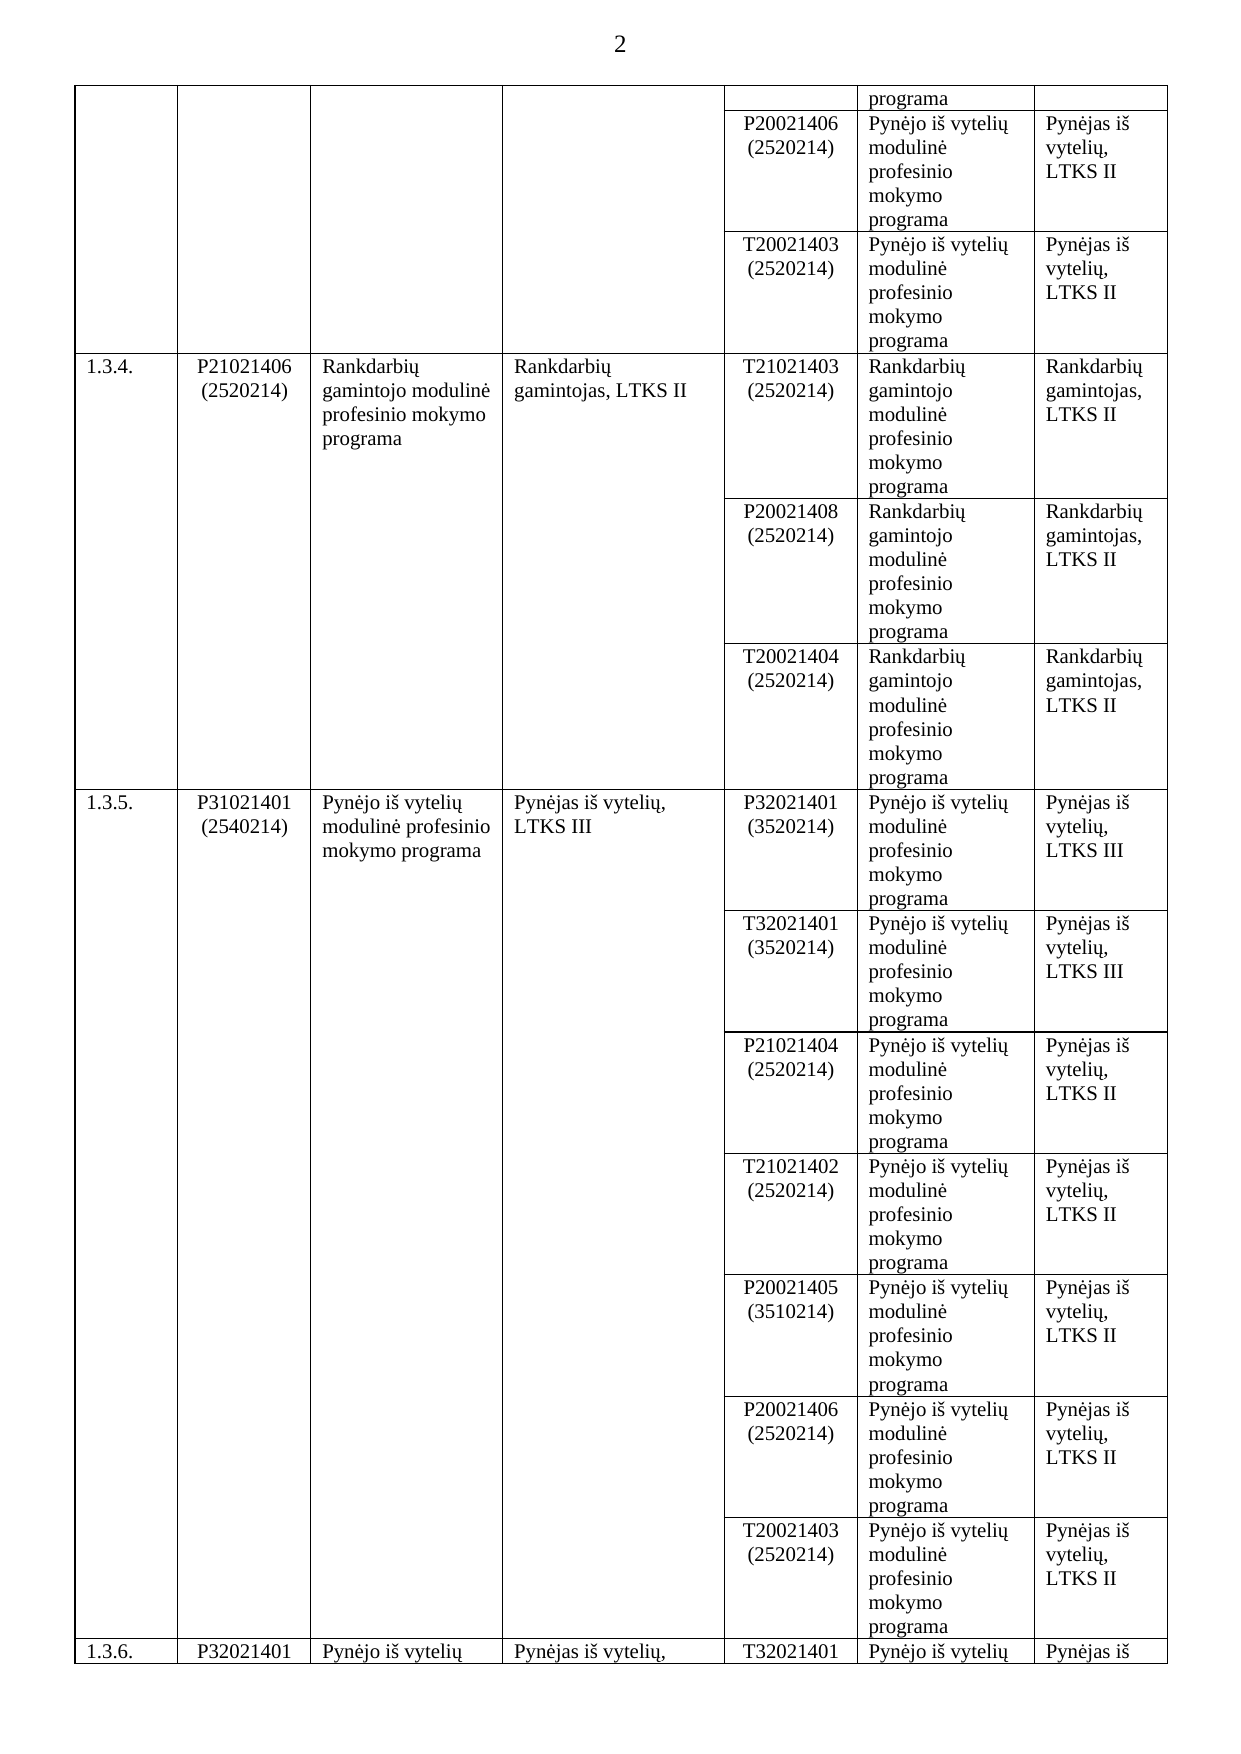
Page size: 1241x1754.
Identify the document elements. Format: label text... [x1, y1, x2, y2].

table_cell 1.3.4. [76, 354, 177, 789]
table_cell T21021402 (2520214) [725, 1154, 857, 1274]
table_cell Rankdarbių gamintojo modulinė profesinio mokymo programa [858, 354, 1034, 498]
table_cell Pynėjas iš vytelių, LTKS III [1035, 911, 1167, 1031]
table_cell Pynėjas iš vytelių, LTKS III [503, 790, 724, 1638]
table_cell Rankdarbių gamintojo modulinė profesinio mokymo programa [858, 499, 1034, 643]
table_cell Pynėjo iš vytelių modulinė profesinio mokymo programa [858, 911, 1034, 1031]
table_cell T20021404 (2520214) [725, 644, 857, 789]
table_cell Pynėjo iš vytelių modulinė profesinio mokymo programa [858, 1518, 1034, 1638]
table_cell Rankdarbių gamintojas, LTKS II [1035, 499, 1167, 643]
table_cell Pynėjas iš vytelių, LTKS II [1035, 111, 1167, 231]
table_cell Rankdarbių gamintojas, LTKS II [503, 354, 724, 789]
table_cell [503, 86, 724, 352]
table_cell P21021406 (2520214) [178, 354, 310, 789]
table_cell P20021408 (2520214) [725, 499, 857, 643]
table_cell P32021401 (3520214) [725, 790, 857, 910]
table_cell Pynėjo iš vytelių modulinė profesinio mokymo programa [858, 1397, 1034, 1517]
table_cell Pynėjas iš vytelių, LTKS II [1035, 1518, 1167, 1638]
table_cell [311, 86, 502, 352]
table_cell 1.3.5. [76, 790, 177, 1638]
table_cell P31021401 (2540214) [178, 790, 310, 1638]
table_cell T21021403 (2520214) [725, 354, 857, 498]
table_cell P20021405 (3510214) [725, 1275, 857, 1396]
table_cell Pynėjo iš vytelių modulinė profesinio mokymo programa [858, 790, 1034, 910]
table_cell Pynėjas iš vytelių, LTKS II [1035, 1275, 1167, 1396]
table_cell [178, 86, 310, 352]
table_cell [1035, 86, 1167, 110]
table_cell programa [858, 86, 1034, 110]
table_cell Pynėjas iš [1035, 1639, 1167, 1663]
table_cell P32021401 [178, 1639, 310, 1663]
table_cell Rankdarbių gamintojas, LTKS II [1035, 354, 1167, 498]
table_cell Pynėjo iš vytelių [311, 1639, 502, 1663]
table_cell Pynėjas iš vytelių, [503, 1639, 724, 1663]
table_cell T20021403 (2520214) [725, 232, 857, 352]
table_cell P20021406 (2520214) [725, 111, 857, 231]
table_cell Pynėjo iš vytelių modulinė profesinio mokymo programa [858, 1275, 1034, 1396]
table_cell Rankdarbių gamintojo modulinė profesinio mokymo programa [858, 644, 1034, 789]
table_cell Pynėjo iš vytelių modulinė profesinio mokymo programa [311, 790, 502, 1638]
table_cell T32021401 [725, 1639, 857, 1663]
table_cell Pynėjo iš vytelių [858, 1639, 1034, 1663]
table_cell Pynėjo iš vytelių modulinė profesinio mokymo programa [858, 111, 1034, 231]
table_cell Rankdarbių gamintojo modulinė profesinio mokymo programa [311, 354, 502, 789]
table_cell [76, 86, 177, 352]
table_cell Pynėjas iš vytelių, LTKS II [1035, 1397, 1167, 1517]
table_cell P20021406 (2520214) [725, 1397, 857, 1517]
table_cell Pynėjo iš vytelių modulinė profesinio mokymo programa [858, 1154, 1034, 1274]
table_cell Pynėjas iš vytelių, LTKS II [1035, 232, 1167, 352]
table_cell T32021401 (3520214) [725, 911, 857, 1031]
table_cell [725, 86, 857, 110]
table_cell P21021404 (2520214) [725, 1033, 857, 1153]
table_cell 1.3.6. [76, 1639, 177, 1663]
table_cell Pynėjas iš vytelių, LTKS II [1035, 1154, 1167, 1274]
table_cell T20021403 (2520214) [725, 1518, 857, 1638]
table_cell Pynėjo iš vytelių modulinė profesinio mokymo programa [858, 1033, 1034, 1153]
table_cell Pynėjas iš vytelių, LTKS II [1035, 1033, 1167, 1153]
table_cell Rankdarbių gamintojas, LTKS II [1035, 644, 1167, 789]
table_cell Pynėjo iš vytelių modulinė profesinio mokymo programa [858, 232, 1034, 352]
table_cell Pynėjas iš vytelių, LTKS III [1035, 790, 1167, 910]
